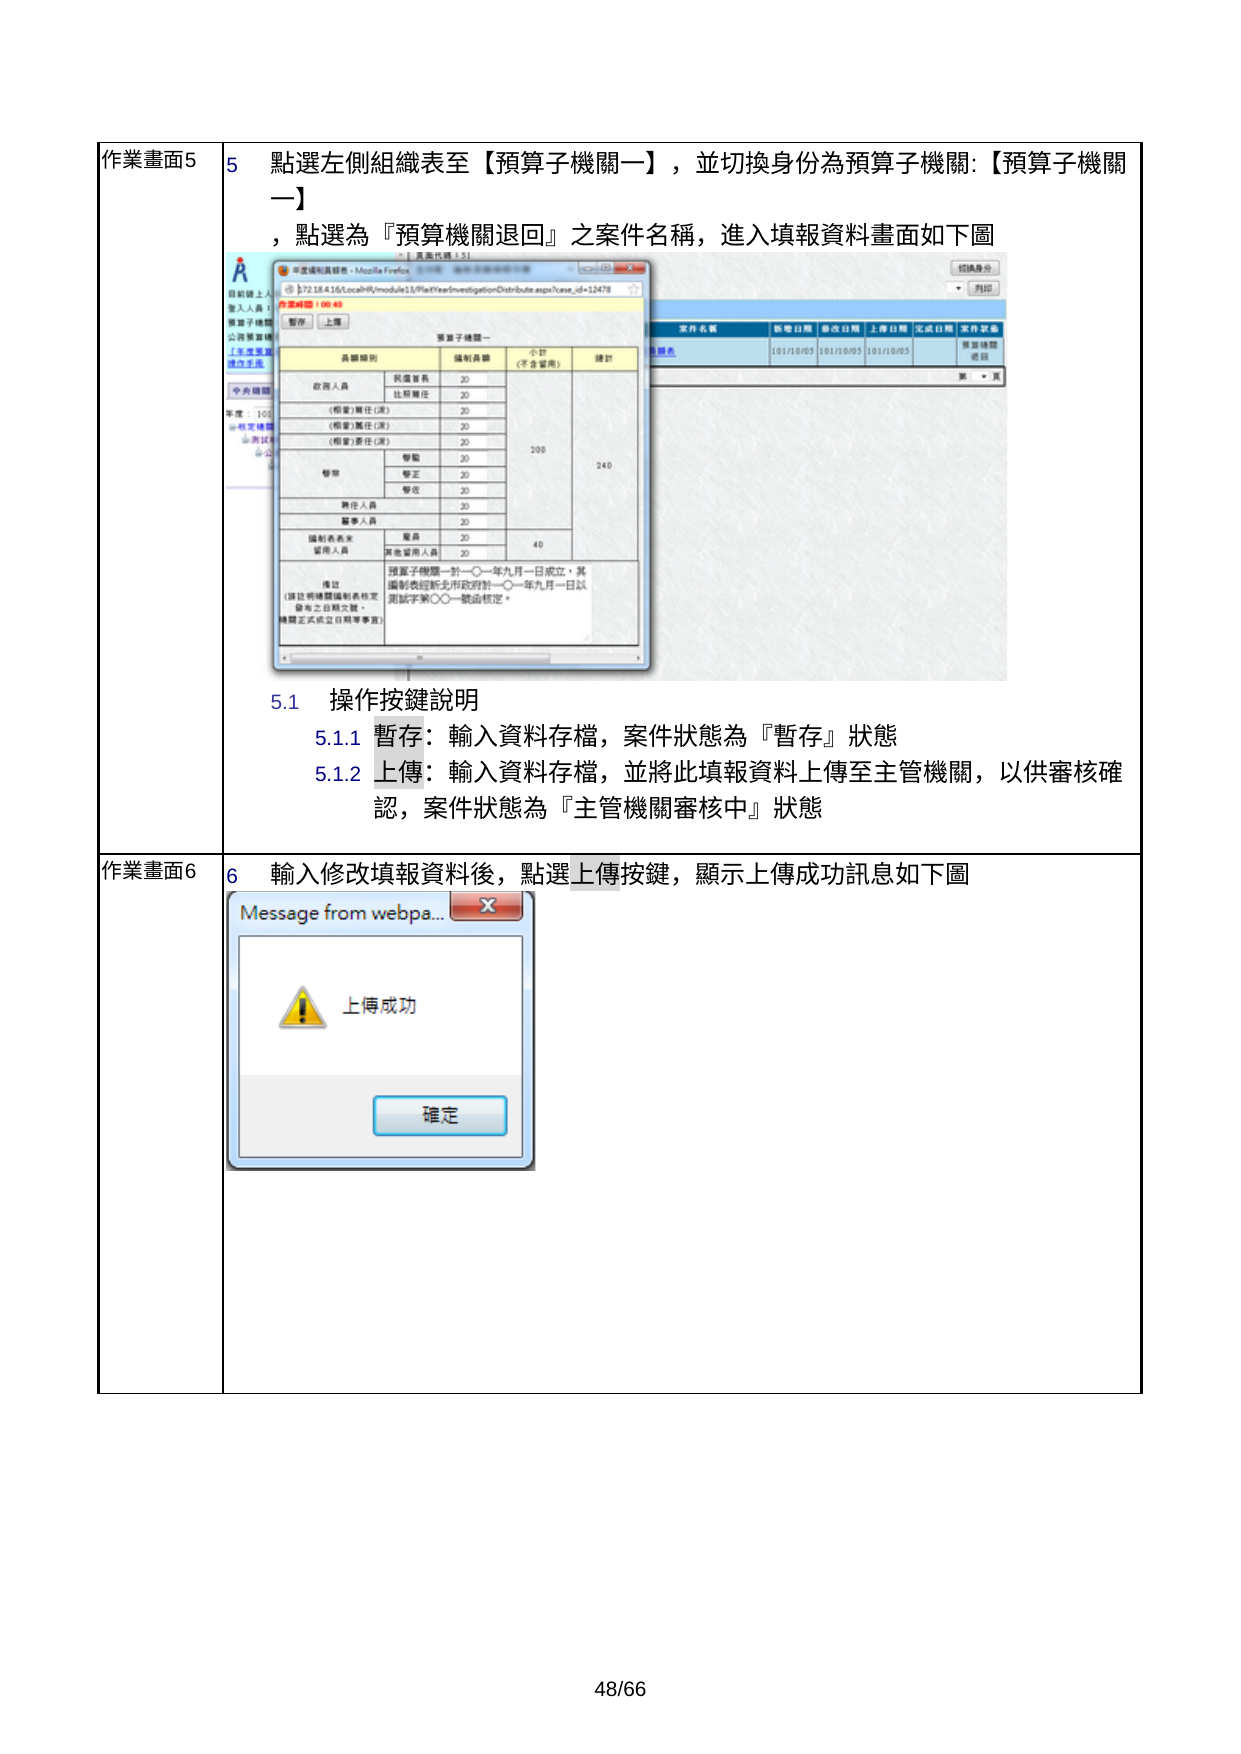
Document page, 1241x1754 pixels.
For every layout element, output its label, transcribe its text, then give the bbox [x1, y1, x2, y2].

picture [226, 891, 536, 1171]
table_cell [100, 855, 222, 1393]
table_cell 輸入修改填報資料後，點選上傳按鍵，顯示上傳成功訊息如下圖 [224, 855, 1140, 1393]
picture [226, 252, 1008, 681]
table_cell [100, 143, 222, 853]
table_cell 點選左側組織表至【預算子機關一】，並切換身份為預算子機關:【預算子機關一】 ，點選為『預算機關退回』之案件名稱，進入填報資料畫面如下圖 操作按鍵說明 暫存：輸入資料存檔，案件狀態為『暫存』狀態 上傳：輸入資料存檔，並將此填報資料上傳至主管機關，以供審核確認，案件狀態為『主管機關審核中』狀態 [224, 143, 1140, 853]
